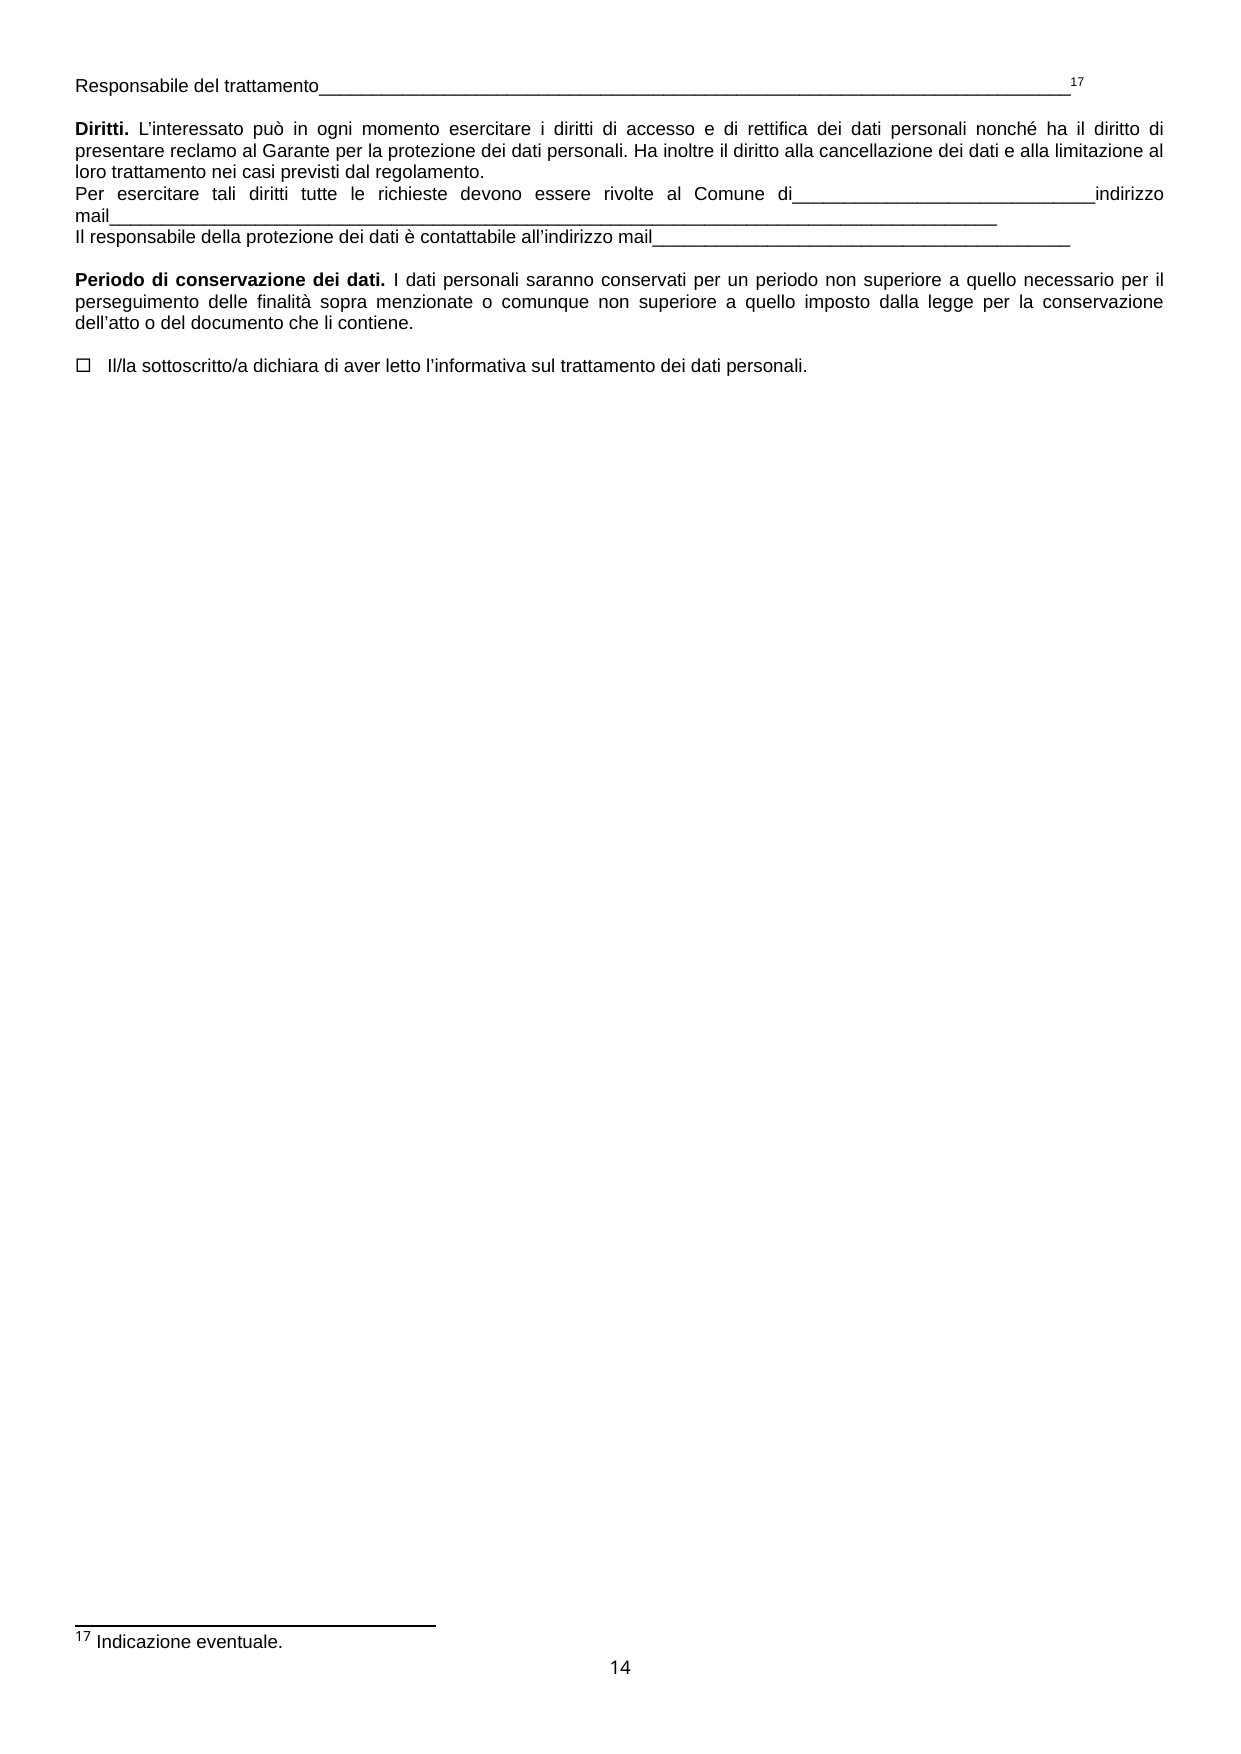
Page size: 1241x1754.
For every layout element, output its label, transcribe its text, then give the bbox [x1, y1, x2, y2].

text Il responsabile della protezione dei dati è contattabile all’indirizzo mail________________________________________ [75, 226, 1165, 247]
text  Il/la sottoscritto/a dichiara di aver letto l’informativa sul trattamento dei dati personali. [75, 355, 1165, 377]
text Per esercitare tali diritti tutte le richieste devono essere rivolte al Comune di_____________________________indirizzo mail_____________________________________________________________________________________ [75, 183, 1165, 226]
text Periodo di conservazione dei dati. I dati personali saranno conservati per un periodo non superiore a quello necessario per il perseguimento delle finalità sopra menzionate o comunque non superiore a quello imposto dalla legge per la conservazione dell’atto o del documento che li contiene. [75, 269, 1165, 334]
text Indicazione eventuale. [75, 1626, 1165, 1655]
text Responsabile del trattamento________________________________________________________________________ [75, 75, 1165, 97]
text Diritti. L’interessato può in ogni momento esercitare i diritti di accesso e di rettifica dei dati personali nonché ha il diritto di presentare reclamo al Garante per la protezione dei dati personali. Ha inoltre il diritto alla cancellazione dei dati e alla limitazione al loro trattamento nei casi previsti dal regolamento. [75, 118, 1165, 183]
